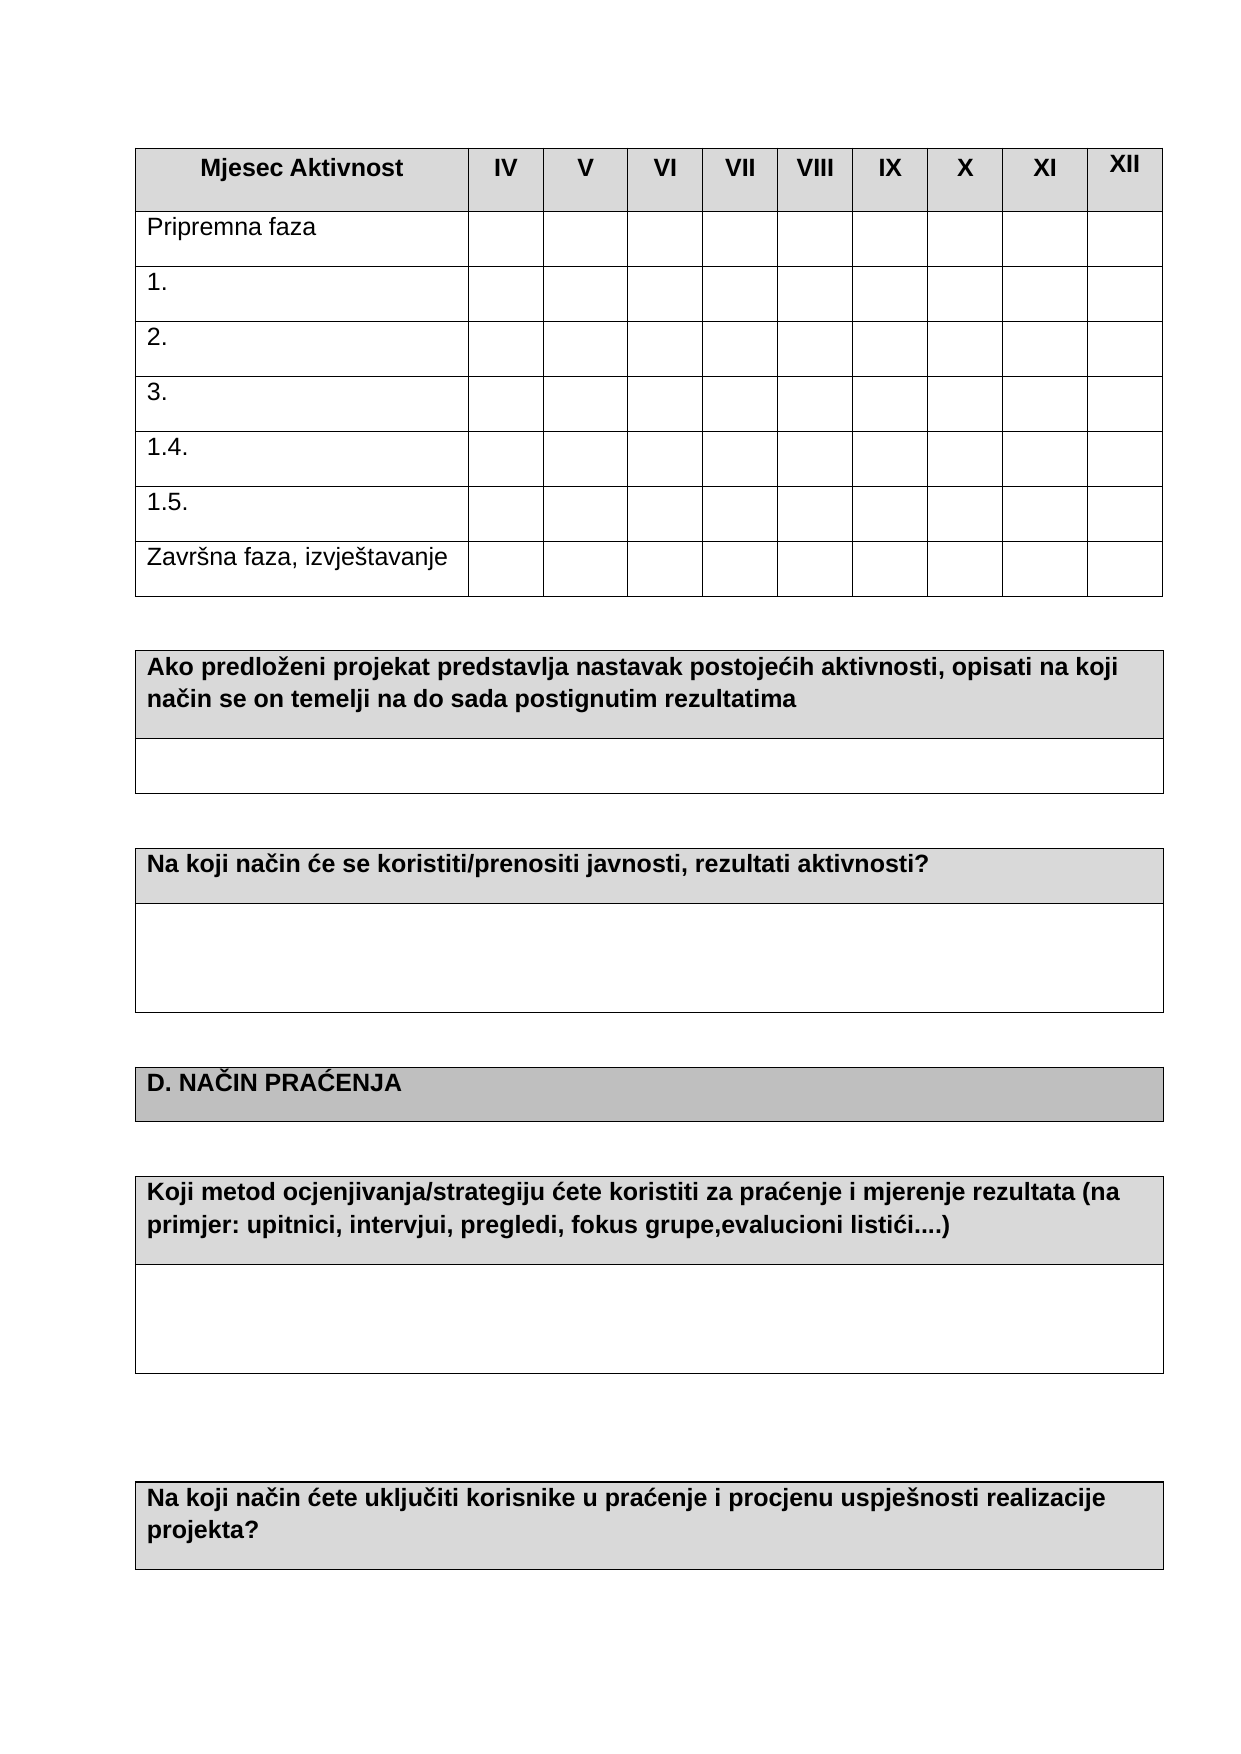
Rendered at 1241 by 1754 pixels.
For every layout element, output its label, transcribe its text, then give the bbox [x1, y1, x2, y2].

table_cell [928, 267, 1002, 321]
table_cell [628, 212, 702, 266]
table_cell [628, 542, 702, 596]
table_cell [544, 432, 627, 486]
table_cell [1088, 322, 1162, 376]
table_cell [544, 322, 627, 376]
table_header Na koji način će se koristiti/prenositi javnosti, rezultati aktivnosti? [136, 849, 1163, 903]
table_cell [469, 377, 543, 431]
table_cell [1088, 267, 1162, 321]
table_cell Pripremna faza [136, 212, 468, 266]
table_cell [628, 432, 702, 486]
table_header Ako predloženi projekat predstavlja nastavak postojećih aktivnosti, opisati na koji način se on temelji na do sada postignutim rezultatima [136, 651, 1163, 738]
table_cell [703, 377, 777, 431]
table_cell [928, 212, 1002, 266]
table_header D. NAČIN PRAĆENJA [136, 1068, 1163, 1121]
table_cell [628, 487, 702, 541]
table_cell 1.5. [136, 487, 468, 541]
table_cell [469, 432, 543, 486]
table_cell [1088, 212, 1162, 266]
table_header XI [1003, 149, 1087, 211]
table_header X [928, 149, 1002, 211]
table_cell Završna faza, izvještavanje [136, 542, 468, 596]
table_cell [778, 377, 852, 431]
table_cell [1003, 322, 1087, 376]
table_cell [853, 432, 927, 486]
table_cell [628, 322, 702, 376]
table_cell [136, 322, 468, 376]
table_cell [469, 542, 543, 596]
table_cell [1003, 487, 1087, 541]
table_cell [778, 267, 852, 321]
table_cell [136, 267, 468, 321]
table_cell [544, 487, 627, 541]
table_cell [778, 212, 852, 266]
table_cell [853, 212, 927, 266]
table_header Koji metod ocjenjivanja/strategiju ćete koristiti za praćenje i mjerenje rezultata (na primjer: upitnici, intervjui, pregledi, fokus grupe,evalucioni listići....) [136, 1177, 1163, 1264]
table_cell [703, 487, 777, 541]
table_cell [469, 487, 543, 541]
table_cell [469, 212, 543, 266]
table_cell [1088, 377, 1162, 431]
table_cell [544, 377, 627, 431]
table_cell [469, 267, 543, 321]
table_cell [469, 322, 543, 376]
table_cell [853, 542, 927, 596]
table_cell [136, 377, 468, 431]
table_cell [1003, 212, 1087, 266]
table_cell [703, 267, 777, 321]
table_cell [1088, 432, 1162, 486]
table_cell [1003, 377, 1087, 431]
table_cell [778, 542, 852, 596]
table_cell [1088, 487, 1162, 541]
table_cell [544, 267, 627, 321]
table_header Mjesec Aktivnost [136, 149, 468, 211]
table_cell [628, 267, 702, 321]
table_cell [544, 542, 627, 596]
table_cell [1003, 267, 1087, 321]
table_cell [928, 432, 1002, 486]
table_cell [928, 487, 1002, 541]
table_header VI [628, 149, 702, 211]
table_cell [136, 904, 1163, 1012]
table_cell [778, 432, 852, 486]
table_cell [928, 542, 1002, 596]
table_cell [544, 212, 627, 266]
table_cell [778, 487, 852, 541]
table_cell [136, 1265, 1163, 1373]
table_cell [1088, 542, 1162, 596]
table_header IV [469, 149, 543, 211]
table_cell [703, 542, 777, 596]
table_cell [136, 739, 1163, 793]
table_cell [1003, 432, 1087, 486]
table_header V [544, 149, 627, 211]
table_cell [703, 212, 777, 266]
table_header Na koji način ćete uključiti korisnike u praćenje i procjenu uspješnosti realizacije projekta? [136, 1483, 1163, 1569]
table_header XII [1088, 149, 1162, 211]
table_header IX [853, 149, 927, 211]
table_cell [928, 377, 1002, 431]
table_cell [703, 322, 777, 376]
table_header VIII [778, 149, 852, 211]
table_cell 1.4. [136, 432, 468, 486]
table_header VII [703, 149, 777, 211]
table_cell [628, 377, 702, 431]
table_cell [853, 377, 927, 431]
table_cell [1003, 542, 1087, 596]
table_cell [853, 322, 927, 376]
table_cell [928, 322, 1002, 376]
table_cell [853, 267, 927, 321]
table_cell [778, 322, 852, 376]
table_cell [853, 487, 927, 541]
table_cell [703, 432, 777, 486]
